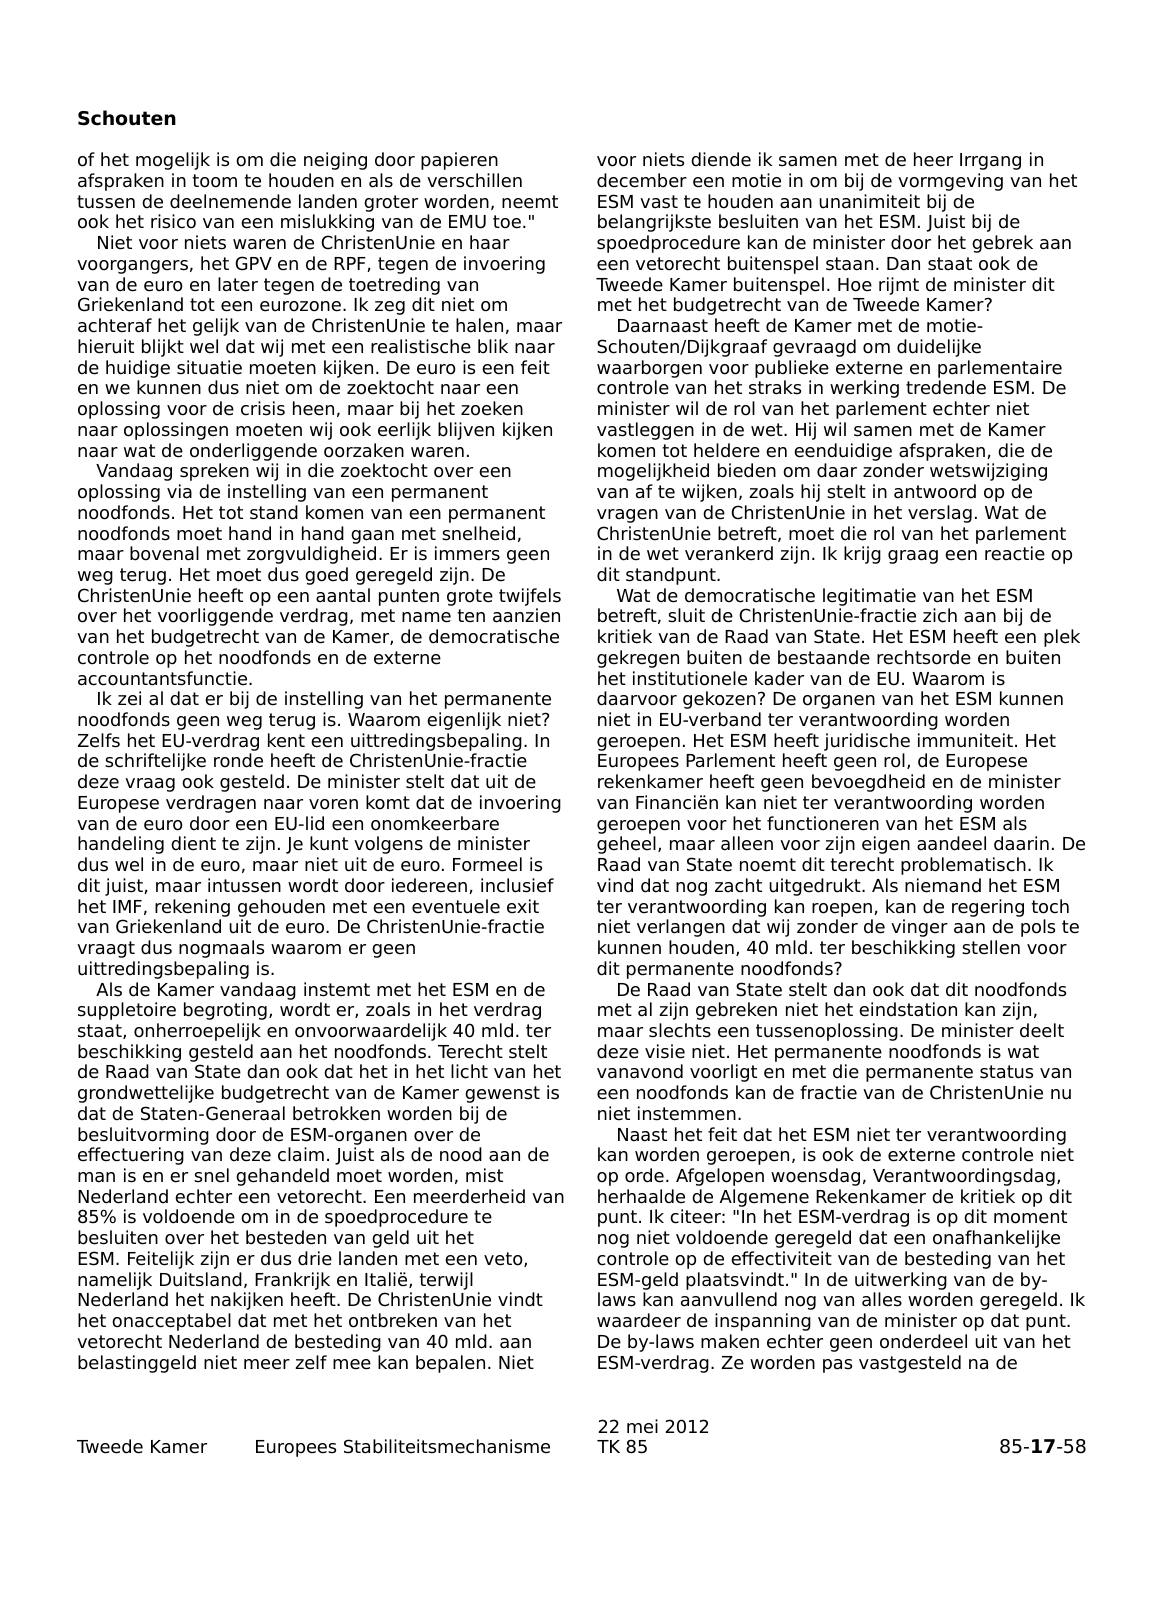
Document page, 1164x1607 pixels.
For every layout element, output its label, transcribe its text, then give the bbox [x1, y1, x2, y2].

text Wat de democratische legitimatie van het ESM betreft, sluit de ChristenUnie-fractie zich aan bij de kritiek van de Raad van State. Het ESM heeft een plek gekregen buiten de bestaande rechtsorde en buiten het institutionele kader van de EU. Waarom is daarvoor gekozen? De organen van het ESM kunnen niet in EU-verband ter verantwoording worden geroepen. Het ESM heeft juridische immuniteit. Het Europees Parlement heeft geen rol, de Europese rekenkamer heeft geen bevoegdheid en de minister van Financiën kan niet ter verantwoording worden geroepen voor het functioneren van het ESM als geheel, maar alleen voor zijn eigen aandeel daarin. De Raad van State noemt dit terecht problematisch. Ik vind dat nog zacht uitgedrukt. Als niemand het ESM ter verantwoording kan roepen, kan de regering toch niet verlangen dat wij zonder de vinger aan de pols te kunnen houden, 40 mld. ter beschikking stellen voor dit permanente noodfonds? [596, 586, 1087, 979]
text voor niets diende ik samen met de heer Irrgang in december een motie in om bij de vormgeving van het ESM vast te houden aan unanimiteit bij de belangrijkste besluiten van het ESM. Juist bij de spoedprocedure kan de minister door het gebrek aan een vetorecht buitenspel staan. Dan staat ook de Tweede Kamer buitenspel. Hoe rijmt de minister dit met het budgetrecht van de Tweede Kamer? [596, 150, 1087, 316]
text Daarnaast heeft de Kamer met de motie-Schouten/Dijkgraaf gevraagd om duidelijke waarborgen voor publieke externe en parlementaire controle van het straks in werking tredende ESM. De minister wil de rol van het parlement echter niet vastleggen in de wet. Hij wil samen met de Kamer komen tot heldere en eenduidige afspraken, die de mogelijkheid bieden om daar zonder wetswijziging van af te wijken, zoals hij stelt in antwoord op de vragen van de ChristenUnie in het verslag. Wat de ChristenUnie betreft, moet die rol van het parlement in de wet verankerd zijn. Ik krijg graag een reactie op dit standpunt. [596, 316, 1087, 586]
text De Raad van State stelt dan ook dat dit noodfonds met al zijn gebreken niet het eindstation kan zijn, maar slechts een tussenoplossing. De minister deelt deze visie niet. Het permanente noodfonds is wat vanavond voorligt en met die permanente status van een noodfonds kan de fractie van de ChristenUnie nu niet instemmen. [596, 979, 1087, 1124]
text Vandaag spreken wij in die zoektocht over een oplossing via de instelling van een permanent noodfonds. Het tot stand komen van een permanent noodfonds moet hand in hand gaan met snelheid, maar bovenal met zorgvuldigheid. Er is immers geen weg terug. Het moet dus goed geregeld zijn. De ChristenUnie heeft op een aantal punten grote twijfels over het voorliggende verdrag, met name ten aanzien van het budgetrecht van de Kamer, de democratische controle op het noodfonds en de externe accountantsfunctie. [77, 461, 567, 689]
text Als de Kamer vandaag instemt met het ESM en de suppletoire begroting, wordt er, zoals in het verdrag staat, onherroepelijk en onvoorwaardelijk 40 mld. ter beschikking gesteld aan het noodfonds. Terecht stelt de Raad van State dan ook dat het in het licht van het grondwettelijke budgetrecht van de Kamer gewenst is dat de Staten-Generaal betrokken worden bij de besluitvorming door de ESM-organen over de effectuering van deze claim. Juist als de nood aan de man is en er snel gehandeld moet worden, mist Nederland echter een vetorecht. Een meerderheid van 85% is voldoende om in de spoedprocedure te besluiten over het besteden van geld uit het ESM. Feitelijk zijn er dus drie landen met een veto, namelijk Duitsland, Frankrijk en Italië, terwijl Nederland het nakijken heeft. De ChristenUnie vindt het onacceptabel dat met het ontbreken van het vetorecht Nederland de besteding van 40 mld. aan belastinggeld niet meer zelf mee kan bepalen. Niet [77, 979, 567, 1373]
text of het mogelijk is om die neiging door papieren afspraken in toom te houden en als de verschillen tussen de deelnemende landen groter worden, neemt ook het risico van een mislukking van de EMU toe." [77, 150, 567, 233]
text Naast het feit dat het ESM niet ter verantwoording kan worden geroepen, is ook de externe controle niet op orde. Afgelopen woensdag, Verantwoordingsdag, herhaalde de Algemene Rekenkamer de kritiek op dit punt. Ik citeer: "In het ESM-verdrag is op dit moment nog niet voldoende geregeld dat een onafhankelijke controle op de effectiviteit van de besteding van het ESM-geld plaatsvindt." In de uitwerking van de by-laws kan aanvullend nog van alles worden geregeld. Ik waardeer de inspanning van de minister op dat punt. De by-laws maken echter geen onderdeel uit van het ESM-verdrag. Ze worden pas vastgesteld na de [596, 1124, 1087, 1373]
text Ik zei al dat er bij de instelling van het permanente noodfonds geen weg terug is. Waarom eigenlijk niet? Zelfs het EU-verdrag kent een uittredingsbepaling. In de schriftelijke ronde heeft de ChristenUnie-fractie deze vraag ook gesteld. De minister stelt dat uit de Europese verdragen naar voren komt dat de invoering van de euro door een EU-lid een onomkeerbare handeling dient te zijn. Je kunt volgens de minister dus wel in de euro, maar niet uit de euro. Formeel is dit juist, maar intussen wordt door iedereen, inclusief het IMF, rekening gehouden met een eventuele exit van Griekenland uit de euro. De ChristenUnie-fractie vraagt dus nogmaals waarom er geen uittredingsbepaling is. [77, 689, 567, 979]
text Niet voor niets waren de ChristenUnie en haar voorgangers, het GPV en de RPF, tegen de invoering van de euro en later tegen de toetreding van Griekenland tot een eurozone. Ik zeg dit niet om achteraf het gelijk van de ChristenUnie te halen, maar hieruit blijkt wel dat wij met een realistische blik naar de huidige situatie moeten kijken. De euro is een feit en we kunnen dus niet om de zoektocht naar een oplossing voor de crisis heen, maar bij het zoeken naar oplossingen moeten wij ook eerlijk blijven kijken naar wat de onderliggende oorzaken waren. [77, 233, 567, 461]
